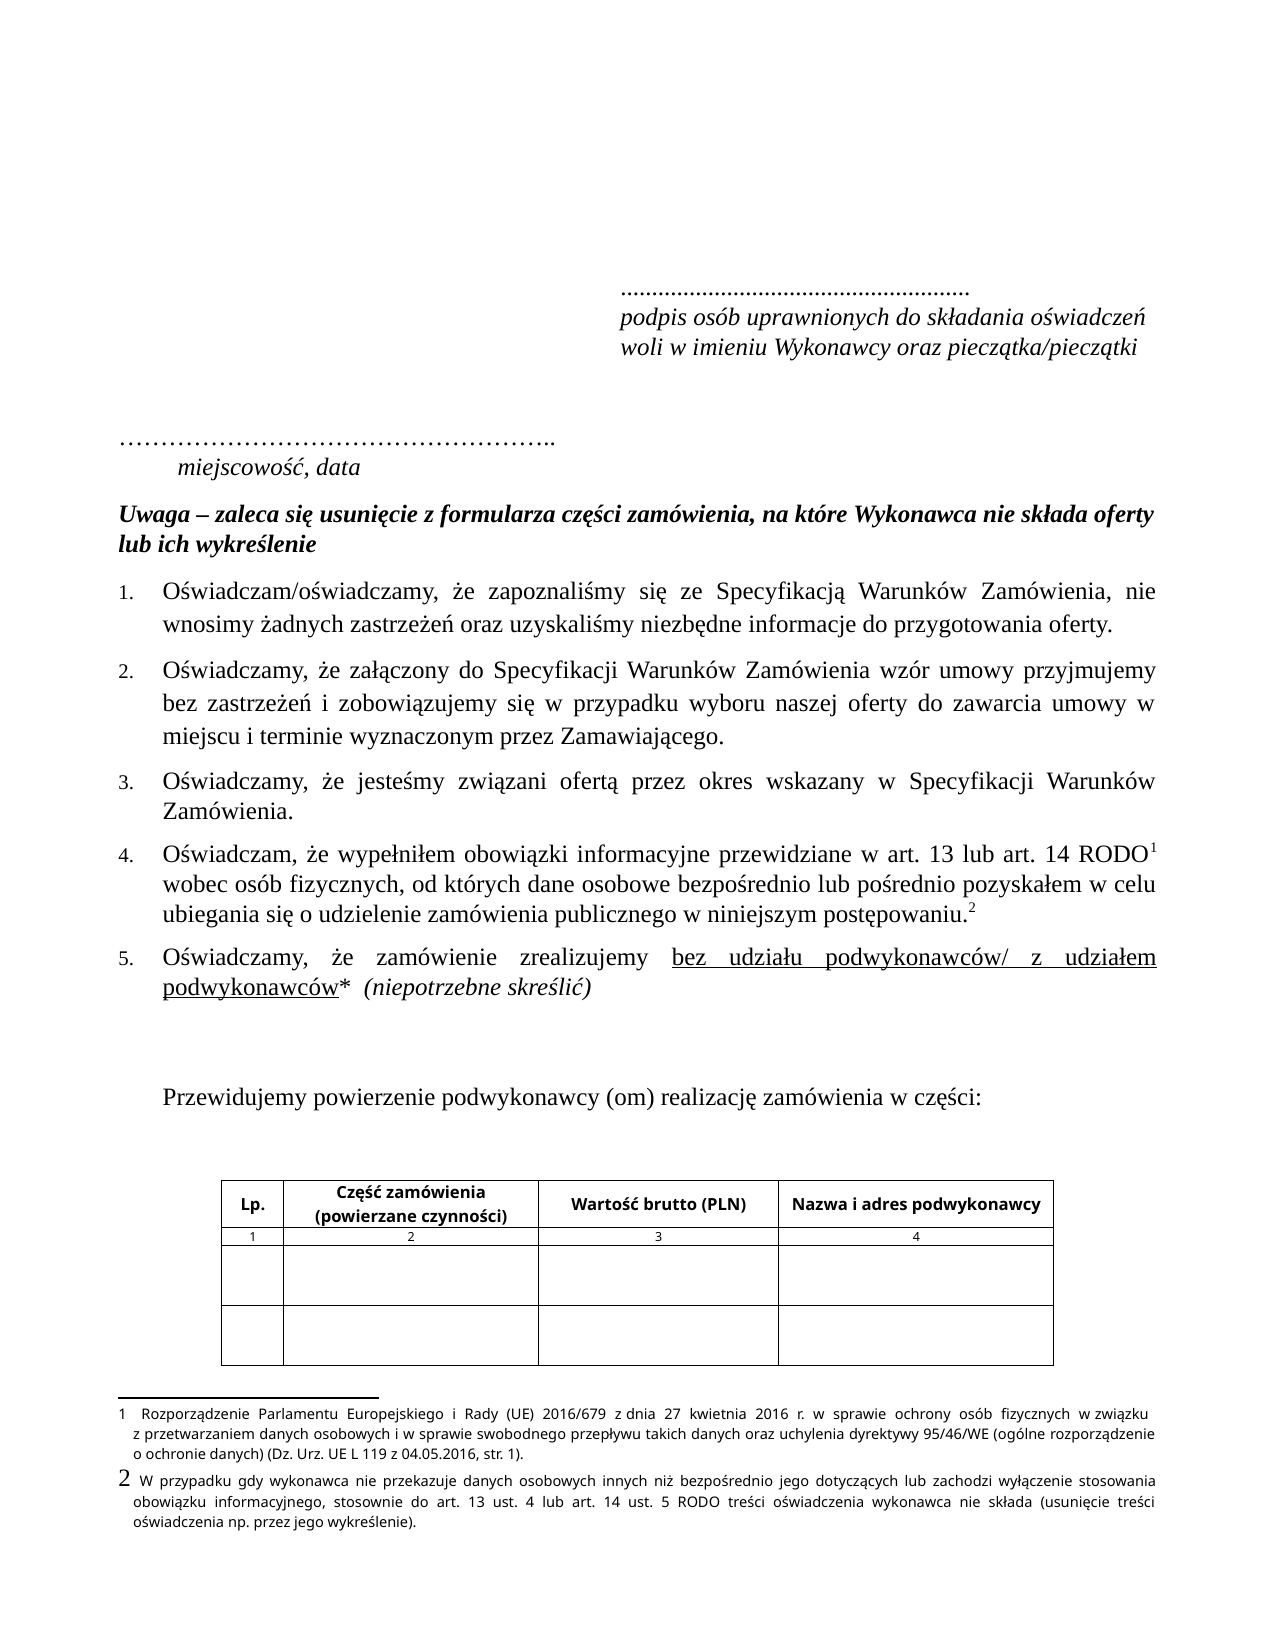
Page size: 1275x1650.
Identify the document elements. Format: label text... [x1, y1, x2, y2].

table_cell [284, 1306, 538, 1365]
list Oświadczam/oświadczamy, że zapoznaliśmy się ze Specyfikacją Warunków Zamówienia, nie wnosimy żadnych zastrzeżeń oraz uzyskaliśmy niezbędne informacje do przygotowania oferty. [118, 576, 1157, 638]
table_header Lp. [222, 1181, 283, 1227]
list Oświadczamy, że jesteśmy związani ofertą przez okres wskazany w Specyfikacji Warunków Zamówienia. [118, 766, 1157, 825]
list Oświadczamy, że załączony do Specyfikacji Warunków Zamówienia wzór umowy przyjmujemy bez zastrzeżeń i zobowiązujemy się w przypadku wyboru naszej oferty do zawarcia umowy w miejscu i terminie wyznaczonym przez Zamawiającego. [118, 655, 1157, 749]
text miejscowość, data [118, 452, 1157, 481]
text podpis osób uprawnionych do składania oświadczeń [620, 302, 1157, 331]
table_header Wartość brutto (PLN) [539, 1181, 778, 1227]
table_cell [779, 1306, 1053, 1365]
table_cell 2 [284, 1228, 538, 1245]
text ........................................................ [620, 272, 1157, 301]
table_cell 3 [539, 1228, 778, 1245]
text …………………………………………….. [118, 422, 1157, 451]
table_cell [539, 1246, 778, 1305]
table_cell [779, 1246, 1053, 1305]
table_header Część zamówienia (powierzane czynności) [284, 1181, 538, 1227]
table_header Nazwa i adres podwykonawcy [779, 1181, 1053, 1227]
text Uwaga – zaleca się usunięcie z formularza części zamówienia, na które Wykonawca nie składa oferty lub ich wykreślenie [118, 499, 1157, 558]
table_cell [222, 1246, 283, 1305]
table_cell [539, 1306, 778, 1365]
list Oświadczamy, że zamówienie zrealizujemy bez udziału podwykonawców/ z udziałem podwykonawców* (niepotrzebne skreślić) [118, 942, 1157, 1001]
table_cell [222, 1306, 283, 1365]
list Oświadczam, że wypełniłem obowiązki informacyjne przewidziane w art. 13 lub art. 14 RODO wobec osób fizycznych, od których dane osobowe bezpośrednio lub pośrednio pozyskałem w celu ubiegania się o udzielenie zamówienia publicznego w niniejszym postępowaniu. [118, 839, 1157, 928]
list W przypadku gdy wykonawca nie przekazuje danych osobowych innych niż bezpośrednio jego dotyczących lub zachodzi wyłączenie stosowania obowiązku informacyjnego, stosownie do art. 13 ust. 4 lub art. 14 ust. 5 RODO treści oświadczenia wykonawca nie składa (usunięcie treści oświadczenia np. przez jego wykreślenie). [118, 1463, 1157, 1532]
table_cell [284, 1246, 538, 1305]
text woli w imieniu Wykonawcy oraz pieczątka/pieczątki [620, 332, 1157, 361]
text Przewidujemy powierzenie podwykonawcy (om) realizację zamówienia w części: [162, 1082, 1157, 1111]
table_cell 1 [222, 1228, 283, 1245]
table_cell 4 [779, 1228, 1053, 1245]
list Rozporządzenie Parlamentu Europejskiego i Rady (UE) 2016/679 z dnia 27 kwietnia 2016 r. w sprawie ochrony osób fizycznych w związku z przetwarzaniem danych osobowych i w sprawie swobodnego przepływu takich danych oraz uchylenia dyrektywy 95/46/WE (ogólne rozporządzenie o ochronie danych) (Dz. Urz. UE L 119 z 04.05.2016, str. 1). [118, 1404, 1157, 1463]
